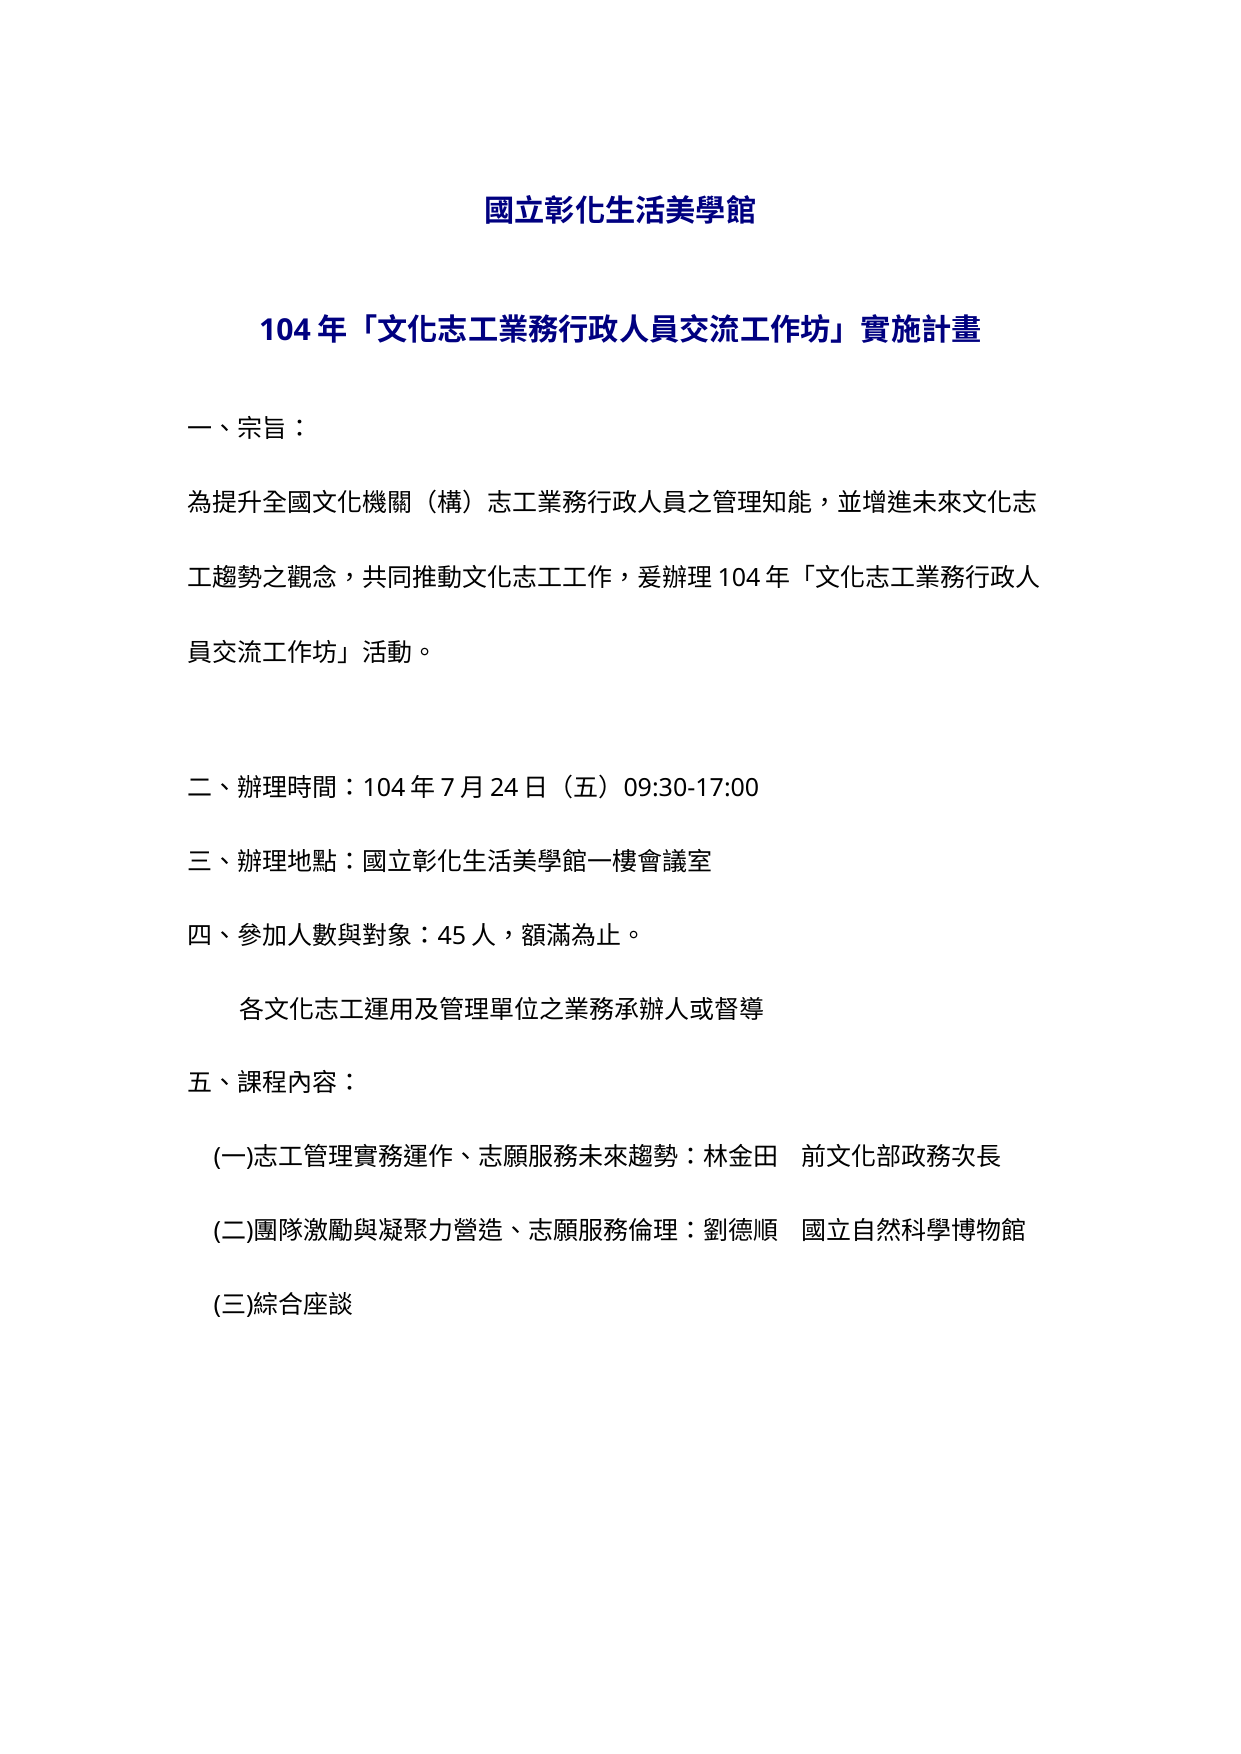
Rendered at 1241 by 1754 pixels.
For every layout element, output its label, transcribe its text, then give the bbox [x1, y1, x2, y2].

text 為提升全國文化機關（構）志工業務行政人員之管理知能，並增進未來文化志工趨勢之觀念，共同推動文化志工工作，爰辦理104年「文化志工業務行政人員交流工作坊」活動。 [187, 476, 1053, 663]
text 三、辦理地點：國立彰化生活美學館一樓會議室 [187, 835, 1053, 872]
text (二)團隊激勵與凝聚力營造、志願服務倫理：劉德順 國立自然科學博物館 [187, 1203, 1053, 1241]
text 四、參加人數與對象：45人，額滿為止。 [187, 908, 1053, 946]
text 二、辦理時間：104年7月24日（五）09:30-17:00 [187, 761, 1053, 798]
text 一、宗旨： [187, 402, 1053, 439]
text 各文化志工運用及管理單位之業務承辦人或督導 [187, 982, 1053, 1020]
text (一)志工管理實務運作、志願服務未來趨勢：林金田 前文化部政務次長 [187, 1130, 1053, 1167]
text 國立彰化生活美學館 [187, 164, 1053, 239]
text (三)綜合座談 [187, 1277, 1053, 1315]
text 104年「文化志工業務行政人員交流工作坊」實施計畫 [187, 283, 1053, 358]
text 五、課程內容： [187, 1056, 1053, 1093]
